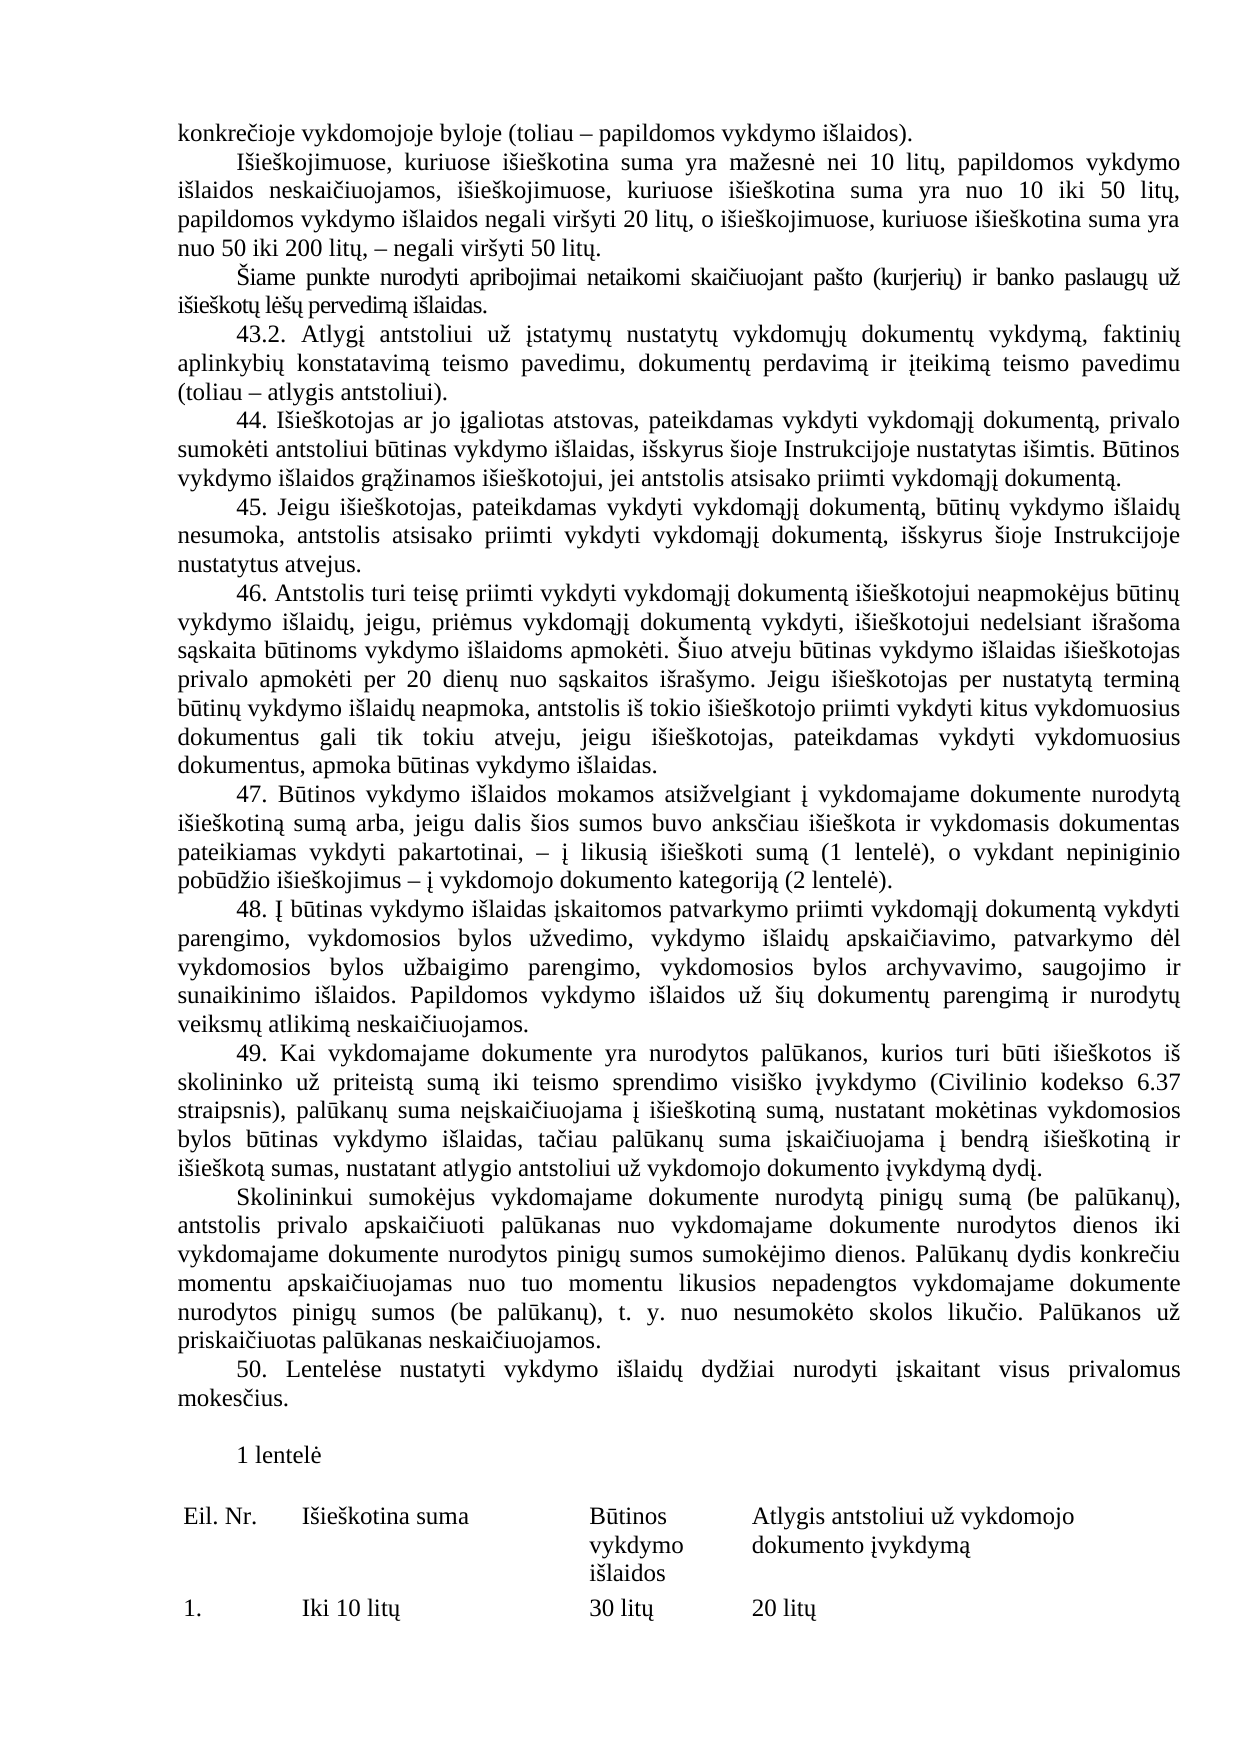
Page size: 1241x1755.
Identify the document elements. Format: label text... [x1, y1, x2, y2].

table_cell 20 litų [746, 1590, 1122, 1625]
text 47. Būtinos vykdymo išlaidos mokamos atsižvelgiant į vykdomajame dokumente nurodytą išieškotiną sumą arba, jeigu dalis šios sumos buvo anksčiau išieškota ir vykdomasis dokumentas pateikiamas vykdyti pakartotinai, – į likusią išieškoti sumą (1 lentelė), o vykdant nepiniginio pobūdžio išieškojimus – į vykdomojo dokumento kategoriją (2 lentelė). [177, 779, 1181, 894]
table_cell 30 litų [583, 1590, 746, 1625]
text Šiame punkte nurodyti apribojimai netaikomi skaičiuojant pašto (kurjerių) ir banko paslaugų už išieškotų lėšų pervedimą išlaidas. [177, 262, 1181, 319]
text 49. Kai vykdomajame dokumente yra nurodytos palūkanos, kurios turi būti išieškotos iš skolininko už priteistą sumą iki teismo sprendimo visiško įvykdymo (Civilinio kodekso 6.37 straipsnis), palūkanų suma neįskaičiuojama į išieškotiną sumą, nustatant mokėtinas vykdomosios bylos būtinas vykdymo išlaidas, tačiau palūkanų suma įskaičiuojama į bendrą išieškotiną ir išieškotą sumas, nustatant atlygio antstoliui už vykdomojo dokumento įvykdymą dydį. [177, 1038, 1181, 1182]
table_cell Iki 10 litų [296, 1590, 583, 1625]
text Išieškojimuose, kuriuose išieškotina suma yra mažesnė nei 10 litų, papildomos vykdymo išlaidos neskaičiuojamos, išieškojimuose, kuriuose išieškotina suma yra nuo 10 iki 50 litų, papildomos vykdymo išlaidos negali viršyti 20 litų, o išieškojimuose, kuriuose išieškotina suma yra nuo 50 iki 200 litų, – negali viršyti 50 litų. [177, 147, 1181, 262]
text Skolininkui sumokėjus vykdomajame dokumente nurodytą pinigų sumą (be palūkanų), antstolis privalo apskaičiuoti palūkanas nuo vykdomajame dokumente nurodytos dienos iki vykdomajame dokumente nurodytos pinigų sumos sumokėjimo dienos. Palūkanų dydis konkrečiu momentu apskaičiuojamas nuo tuo momentu likusios nepadengtos vykdomajame dokumente nurodytos pinigų sumos (be palūkanų), t. y. nuo nesumokėto skolos likučio. Palūkanos už priskaičiuotas palūkanas neskaičiuojamos. [177, 1182, 1181, 1354]
text 50. Lentelėse nustatyti vykdymo išlaidų dydžiai nurodyti įskaitant visus privalomus mokesčius. [177, 1354, 1181, 1412]
text 43.2. Atlygį antstoliui už įstatymų nustatytų vykdomųjų dokumentų vykdymą, faktinių aplinkybių konstatavimą teismo pavedimu, dokumentų perdavimą ir įteikimą teismo pavedimu (toliau – atlygis antstoliui). [177, 319, 1181, 406]
table_header Atlygis antstoliui už vykdomojo dokumento įvykdymą [746, 1498, 1122, 1590]
table_header Eil. Nr. [177, 1498, 296, 1590]
text 45. Jeigu išieškotojas, pateikdamas vykdyti vykdomąjį dokumentą, būtinų vykdymo išlaidų nesumoka, antstolis atsisako priimti vykdyti vykdomąjį dokumentą, išskyrus šioje Instrukcijoje nustatytus atvejus. [177, 492, 1181, 578]
text 44. Išieškotojas ar jo įgaliotas atstovas, pateikdamas vykdyti vykdomąjį dokumentą, privalo sumokėti antstoliui būtinas vykdymo išlaidas, išskyrus šioje Instrukcijoje nustatytas išimtis. Būtinos vykdymo išlaidos grąžinamos išieškotojui, jei antstolis atsisako priimti vykdomąjį dokumentą. [177, 406, 1181, 492]
text 46. Antstolis turi teisę priimti vykdyti vykdomąjį dokumentą išieškotojui neapmokėjus būtinų vykdymo išlaidų, jeigu, priėmus vykdomąjį dokumentą vykdyti, išieškotojui nedelsiant išrašoma sąskaita būtinoms vykdymo išlaidoms apmokėti. Šiuo atveju būtinas vykdymo išlaidas išieškotojas privalo apmokėti per 20 dienų nuo sąskaitos išrašymo. Jeigu išieškotojas per nustatytą terminą būtinų vykdymo išlaidų neapmoka, antstolis iš tokio išieškotojo priimti vykdyti kitus vykdomuosius dokumentus gali tik tokiu atveju, jeigu išieškotojas, pateikdamas vykdyti vykdomuosius dokumentus, apmoka būtinas vykdymo išlaidas. [177, 578, 1181, 779]
text 1 lentelė [177, 1441, 1181, 1469]
table_header Būtinos vykdymo išlaidos [583, 1498, 746, 1590]
table_cell 1. [177, 1590, 296, 1625]
text konkrečioje vykdomojoje byloje (toliau – papildomos vykdymo išlaidos). [177, 118, 1181, 147]
table_header Išieškotina suma [296, 1498, 583, 1590]
text 48. Į būtinas vykdymo išlaidas įskaitomos patvarkymo priimti vykdomąjį dokumentą vykdyti parengimo, vykdomosios bylos užvedimo, vykdymo išlaidų apskaičiavimo, patvarkymo dėl vykdomosios bylos užbaigimo parengimo, vykdomosios bylos archyvavimo, saugojimo ir sunaikinimo išlaidos. Papildomos vykdymo išlaidos už šių dokumentų parengimą ir nurodytų veiksmų atlikimą neskaičiuojamos. [177, 894, 1181, 1038]
